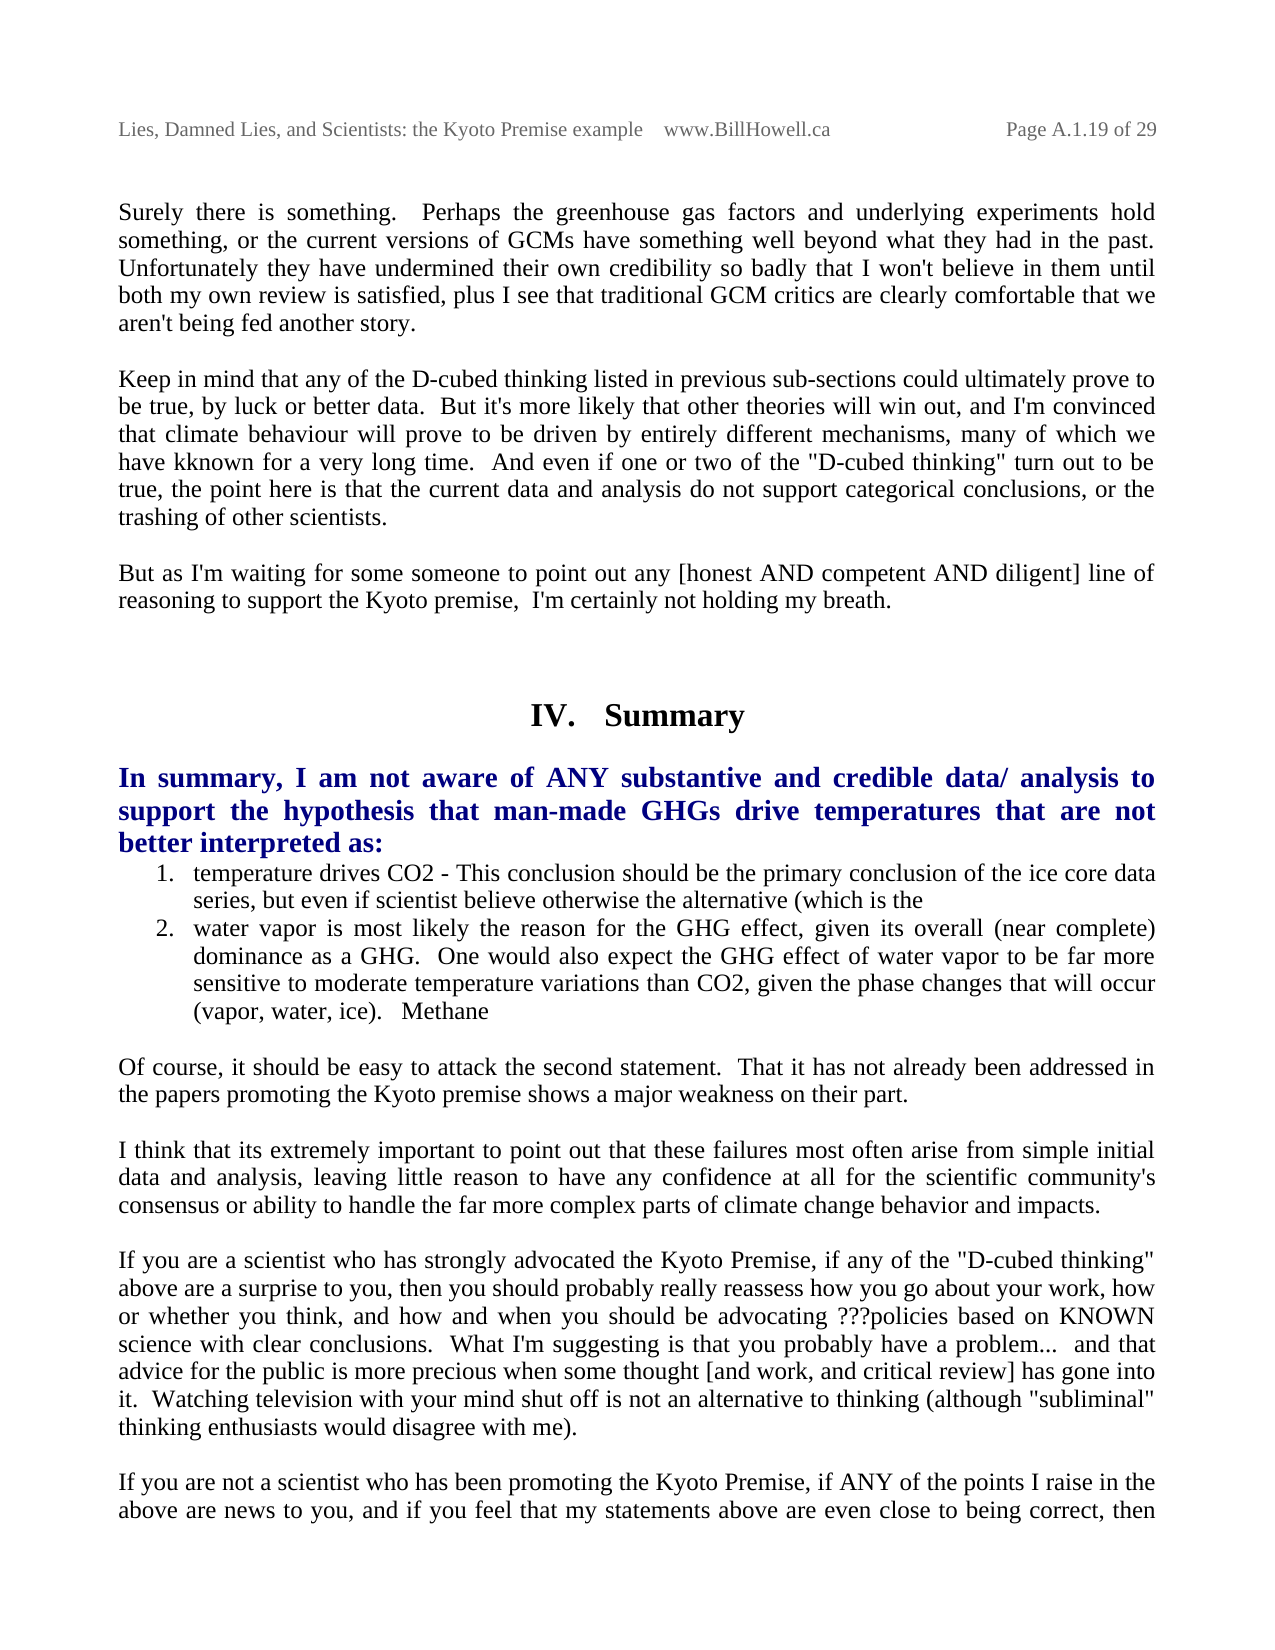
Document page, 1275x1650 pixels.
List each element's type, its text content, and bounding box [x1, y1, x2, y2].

subtitle IV. Summary [118, 697, 1157, 734]
text In summary, I am not aware of ANY substantive and credible data/ analysis to support the hypothesis that man-made GHGs drive temperatures that are not better interpreted as: [118, 762, 1157, 859]
text Surely there is something. Perhaps the greenhouse gas factors and underlying experiments hold something, or the current versions of GCMs have something well beyond what they had in the past. Unfortunately they have undermined their own credibility so badly that I won't believe in them until both my own review is satisfied, plus I see that traditional GCM critics are clearly comfortable that we aren't being fed another story. [118, 198, 1157, 337]
text Keep in mind that any of the D-cubed thinking listed in previous sub-sections could ultimately prove to be true, by luck or better data. But it's more likely that other theories will win out, and I'm convinced that climate behaviour will prove to be driven by entirely different mechanisms, many of which we have kknown for a very long time. And even if one or two of the "D-cubed thinking" turn out to be true, the point here is that the current data and analysis do not support categorical conclusions, or the trashing of other scientists. [118, 365, 1157, 531]
text I think that its extremely important to point out that these failures most often arise from simple initial data and analysis, leaving little reason to have any confidence at all for the scientific community's consensus or ability to handle the far more complex parts of climate change behavior and impacts. [118, 1136, 1157, 1219]
text Of course, it should be easy to attack the second statement. That it has not already been addressed in the papers promoting the Kyoto premise shows a major weakness on their part. [118, 1053, 1157, 1108]
text If you are not a scientist who has been promoting the Kyoto Premise, if ANY of the points I raise in the above are news to you, and if you feel that my statements above are even close to being correct, then [118, 1468, 1157, 1524]
text If you are a scientist who has strongly advocated the Kyoto Premise, if any of the "D-cubed thinking" above are a surprise to you, then you should probably really reassess how you go about your work, how or whether you think, and how and when you should be advocating ???policies based on KNOWN science with clear conclusions. What I'm suggesting is that you probably have a problem... and that advice for the public is more precious when some thought [and work, and critical review] has gone into it. Watching television with your mind shut off is not an alternative to thinking (although "subliminal" thinking enthusiasts would disagree with me). [118, 1247, 1157, 1441]
list water vapor is most likely the reason for the GHG effect, given its overall (near complete) dominance as a GHG. One would also expect the GHG effect of water vapor to be far more sensitive to moderate temperature variations than CO2, given the phase changes that will occur (vapor, water, ice). Methane [156, 914, 1157, 1025]
text But as I'm waiting for some someone to point out any [honest AND competent AND diligent] line of reasoning to support the Kyoto premise, I'm certainly not holding my breath. [118, 559, 1157, 614]
list temperature drives CO2 - This conclusion should be the primary conclusion of the ice core data series, but even if scientist believe otherwise the alternative (which is the [156, 859, 1157, 914]
